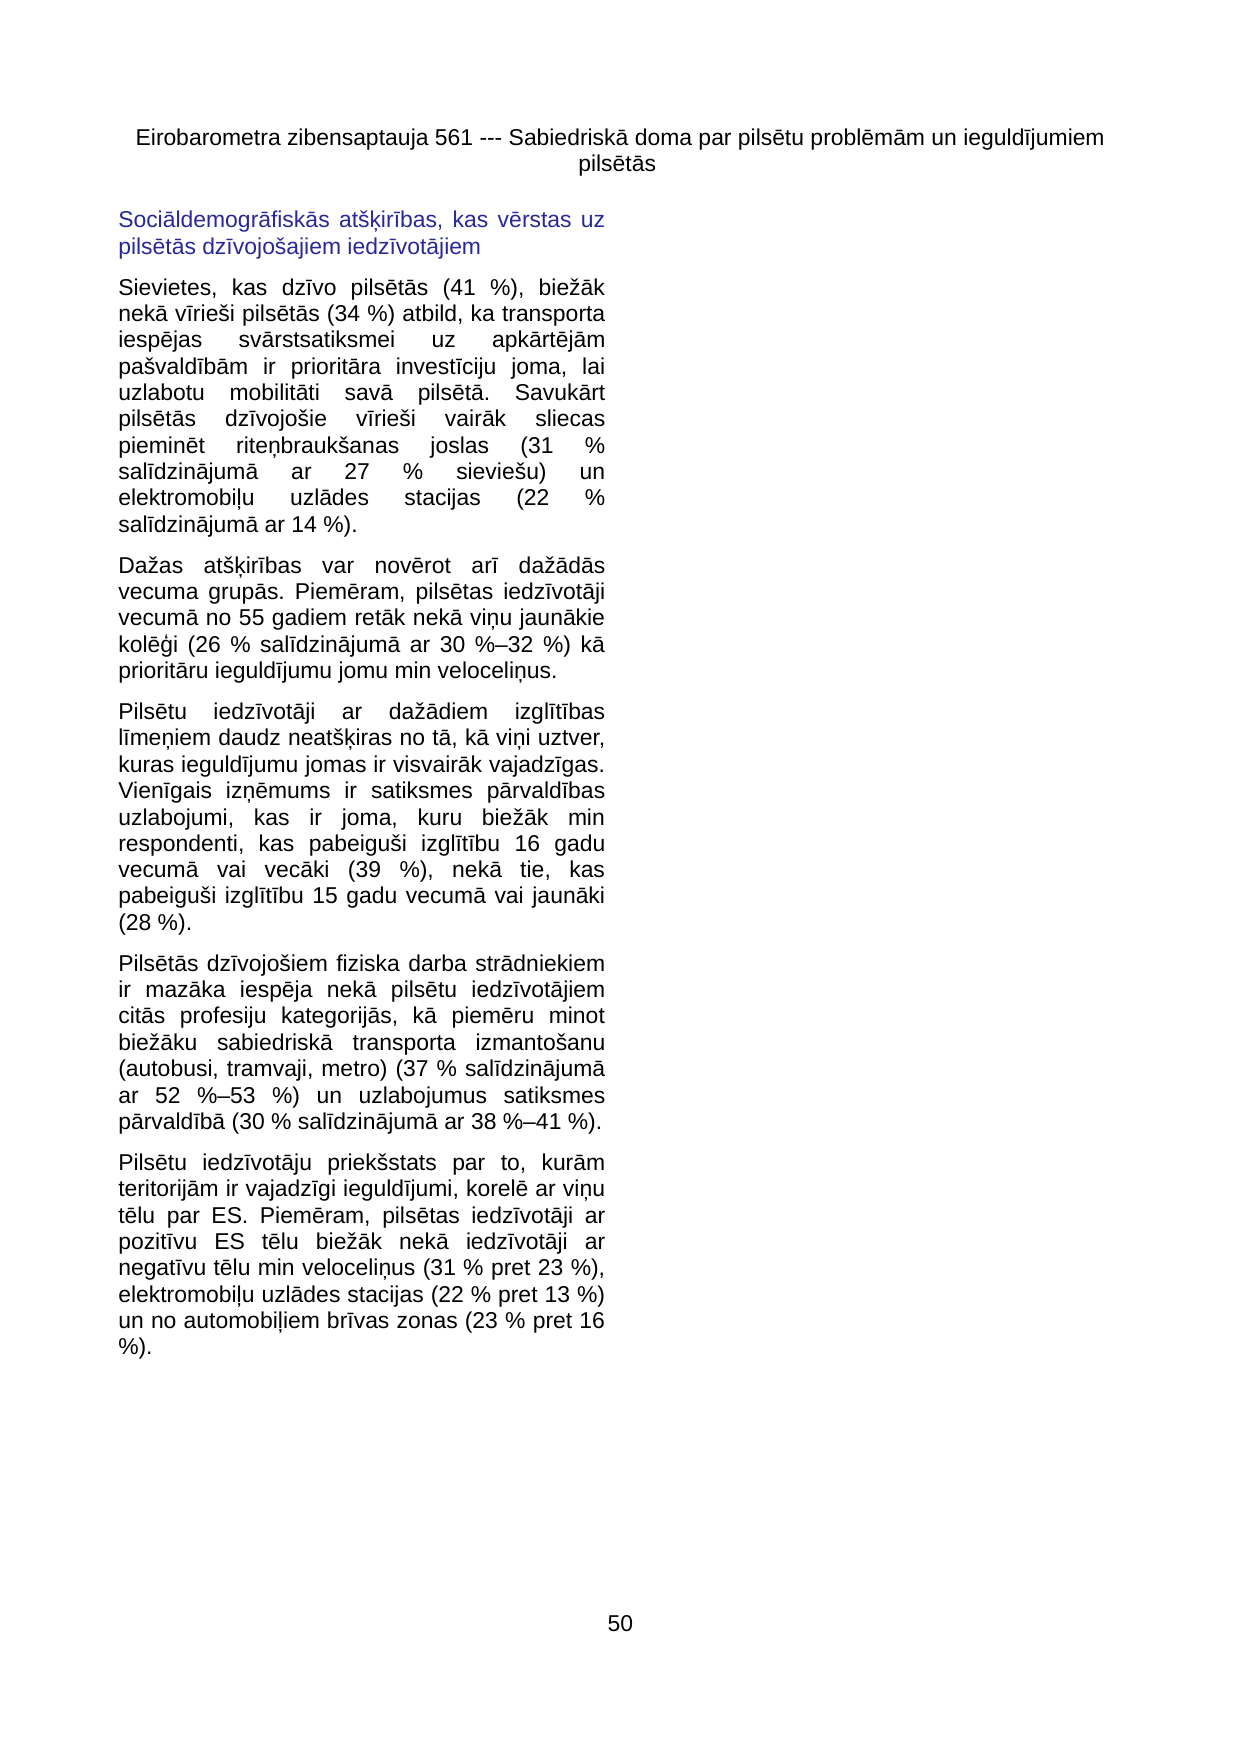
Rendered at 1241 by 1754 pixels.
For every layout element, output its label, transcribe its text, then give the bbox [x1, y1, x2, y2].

text Pilsētu iedzīvotāju priekšstats par to, kurām teritorijām ir vajadzīgi ieguldījumi, korelē ar viņu tēlu par ES. Piemēram, pilsētas iedzīvotāji ar pozitīvu ES tēlu biežāk nekā iedzīvotāji ar negatīvu tēlu min veloceliņus (31 % pret 23 %), elektromobiļu uzlādes stacijas (22 % pret 13 %) un no automobiļiem brīvas zonas (23 % pret 16 %). [118, 1149, 605, 1360]
text Sievietes, kas dzīvo pilsētās (41 %), biežāk nekā vīrieši pilsētās (34 %) atbild, ka transporta iespējas svārstsatiksmei uz apkārtējām pašvaldībām ir prioritāra investīciju joma, lai uzlabotu mobilitāti savā pilsētā. Savukārt pilsētās dzīvojošie vīrieši vairāk sliecas pieminēt riteņbraukšanas joslas (31 % salīdzinājumā ar 27 % sieviešu) un elektromobiļu uzlādes stacijas (22 % salīdzinājumā ar 14 %). [118, 273, 605, 537]
text Dažas atšķirības var novērot arī dažādās vecuma grupās. Piemēram, pilsētas iedzīvotāji vecumā no 55 gadiem retāk nekā viņu jaunākie kolēģi (26 % salīdzinājumā ar 30 %–32 %) kā prioritāru ieguldījumu jomu min veloceliņus. [118, 552, 605, 683]
text Sociāldemogrāfiskās atšķirības, kas vērstas uz pilsētās dzīvojošajiem iedzīvotājiem [118, 206, 605, 259]
text Pilsētu iedzīvotāji ar dažādiem izglītības līmeņiem daudz neatšķiras no tā, kā viņi uztver, kuras ieguldījumu jomas ir visvairāk vajadzīgas. Vienīgais izņēmums ir satiksmes pārvaldības uzlabojumi, kas ir joma, kuru biežāk min respondenti, kas pabeiguši izglītību 16 gadu vecumā vai vecāki (39 %), nekā tie, kas pabeiguši izglītību 15 gadu vecumā vai jaunāki (28 %). [118, 698, 605, 935]
text Pilsētās dzīvojošiem fiziska darba strādniekiem ir mazāka iespēja nekā pilsētu iedzīvotājiem citās profesiju kategorijās, kā piemēru minot biežāku sabiedriskā transporta izmantošanu (autobusi, tramvaji, metro) (37 % salīdzinājumā ar 52 %–53 %) un uzlabojumus satiksmes pārvaldībā (30 % salīdzinājumā ar 38 %–41 %). [118, 950, 605, 1134]
